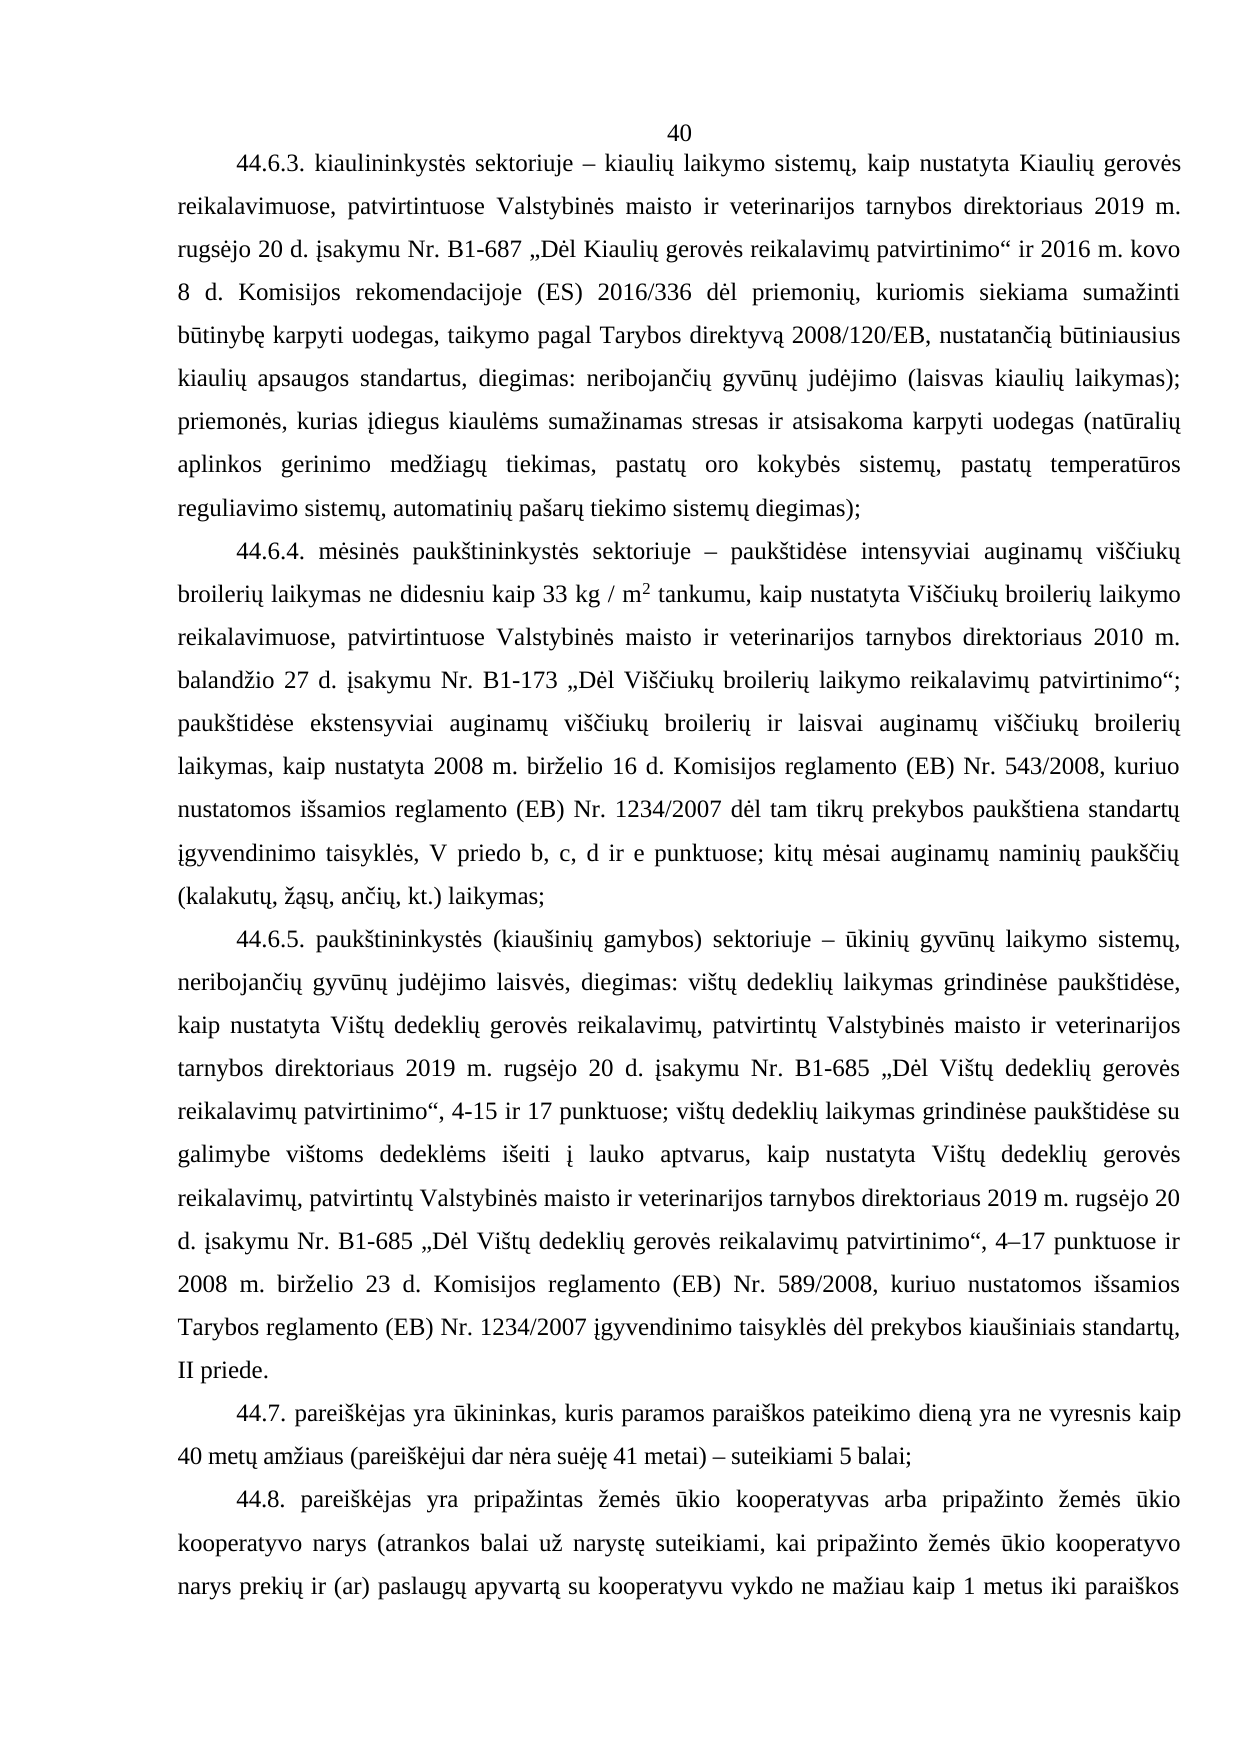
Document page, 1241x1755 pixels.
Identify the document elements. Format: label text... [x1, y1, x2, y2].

text 44.6.3. kiaulininkystės sektoriuje – kiaulių laikymo sistemų, kaip nustatyta Kiaulių gerovės reikalavimuose, patvirtintuose Valstybinės maisto ir veterinarijos tarnybos direktoriaus 2019 m. rugsėjo 20 d. įsakymu Nr. B1-687 „Dėl Kiaulių gerovės reikalavimų patvirtinimo“ ir 2016 m. kovo 8 d. Komisijos rekomendacijoje (ES) 2016/336 dėl priemonių, kuriomis siekiama sumažinti būtinybę karpyti uodegas, taikymo pagal Tarybos direktyvą 2008/120/EB, nustatančią būtiniausius kiaulių apsaugos standartus, diegimas: neribojančių gyvūnų judėjimo (laisvas kiaulių laikymas); priemonės, kurias įdiegus kiaulėms sumažinamas stresas ir atsisakoma karpyti uodegas (natūralių aplinkos gerinimo medžiagų tiekimas, pastatų oro kokybės sistemų, pastatų temperatūros reguliavimo sistemų, automatinių pašarų tiekimo sistemų diegimas); [177, 148, 1181, 521]
text 44.6.5. paukštininkystės (kiaušinių gamybos) sektoriuje – ūkinių gyvūnų laikymo sistemų, neribojančių gyvūnų judėjimo laisvės, diegimas: vištų dedeklių laikymas grindinėse paukštidėse, kaip nustatyta Vištų dedeklių gerovės reikalavimų, patvirtintų Valstybinės maisto ir veterinarijos tarnybos direktoriaus 2019 m. rugsėjo 20 d. įsakymu Nr. B1-685 „Dėl Vištų dedeklių gerovės reikalavimų patvirtinimo“, 4-15 ir 17 punktuose; vištų dedeklių laikymas grindinėse paukštidėse su galimybe vištoms dedeklėms išeiti į lauko aptvarus, kaip nustatyta Vištų dedeklių gerovės reikalavimų, patvirtintų Valstybinės maisto ir veterinarijos tarnybos direktoriaus 2019 m. rugsėjo 20 d. įsakymu Nr. B1-685 „Dėl Vištų dedeklių gerovės reikalavimų patvirtinimo“, 4–17 punktuose ir 2008 m. birželio 23 d. Komisijos reglamento (EB) Nr. 589/2008, kuriuo nustatomos išsamios Tarybos reglamento (EB) Nr. 1234/2007 įgyvendinimo taisyklės dėl prekybos kiaušiniais standartų, II priede. [177, 924, 1181, 1384]
text 44.8. pareiškėjas yra pripažintas žemės ūkio kooperatyvas arba pripažinto žemės ūkio kooperatyvo narys (atrankos balai už narystę suteikiami, kai pripažinto žemės ūkio kooperatyvo narys prekių ir (ar) paslaugų apyvartą su kooperatyvu vykdo ne mažiau kaip 1 metus iki paraiškos [177, 1484, 1181, 1599]
text 44.7. pareiškėjas yra ūkininkas, kuris paramos paraiškos pateikimo dieną yra ne vyresnis kaip 40 metų amžiaus (pareiškėjui dar nėra suėję 41 metai) – suteikiami 5 balai; [177, 1398, 1181, 1470]
text 44.6.4. mėsinės paukštininkystės sektoriuje – paukštidėse intensyviai auginamų viščiukų broilerių laikymas ne didesniu kaip 33 kg / m2 tankumu, kaip nustatyta Viščiukų broilerių laikymo reikalavimuose, patvirtintuose Valstybinės maisto ir veterinarijos tarnybos direktoriaus 2010 m. balandžio 27 d. įsakymu Nr. B1-173 „Dėl Viščiukų broilerių laikymo reikalavimų patvirtinimo“; paukštidėse ekstensyviai auginamų viščiukų broilerių ir laisvai auginamų viščiukų broilerių laikymas, kaip nustatyta 2008 m. birželio 16 d. Komisijos reglamento (EB) Nr. 543/2008, kuriuo nustatomos išsamios reglamento (EB) Nr. 1234/2007 dėl tam tikrų prekybos paukštiena standartų įgyvendinimo taisyklės, V priedo b, c, d ir e punktuose; kitų mėsai auginamų naminių paukščių (kalakutų, žąsų, ančių, kt.) laikymas; [177, 536, 1181, 909]
